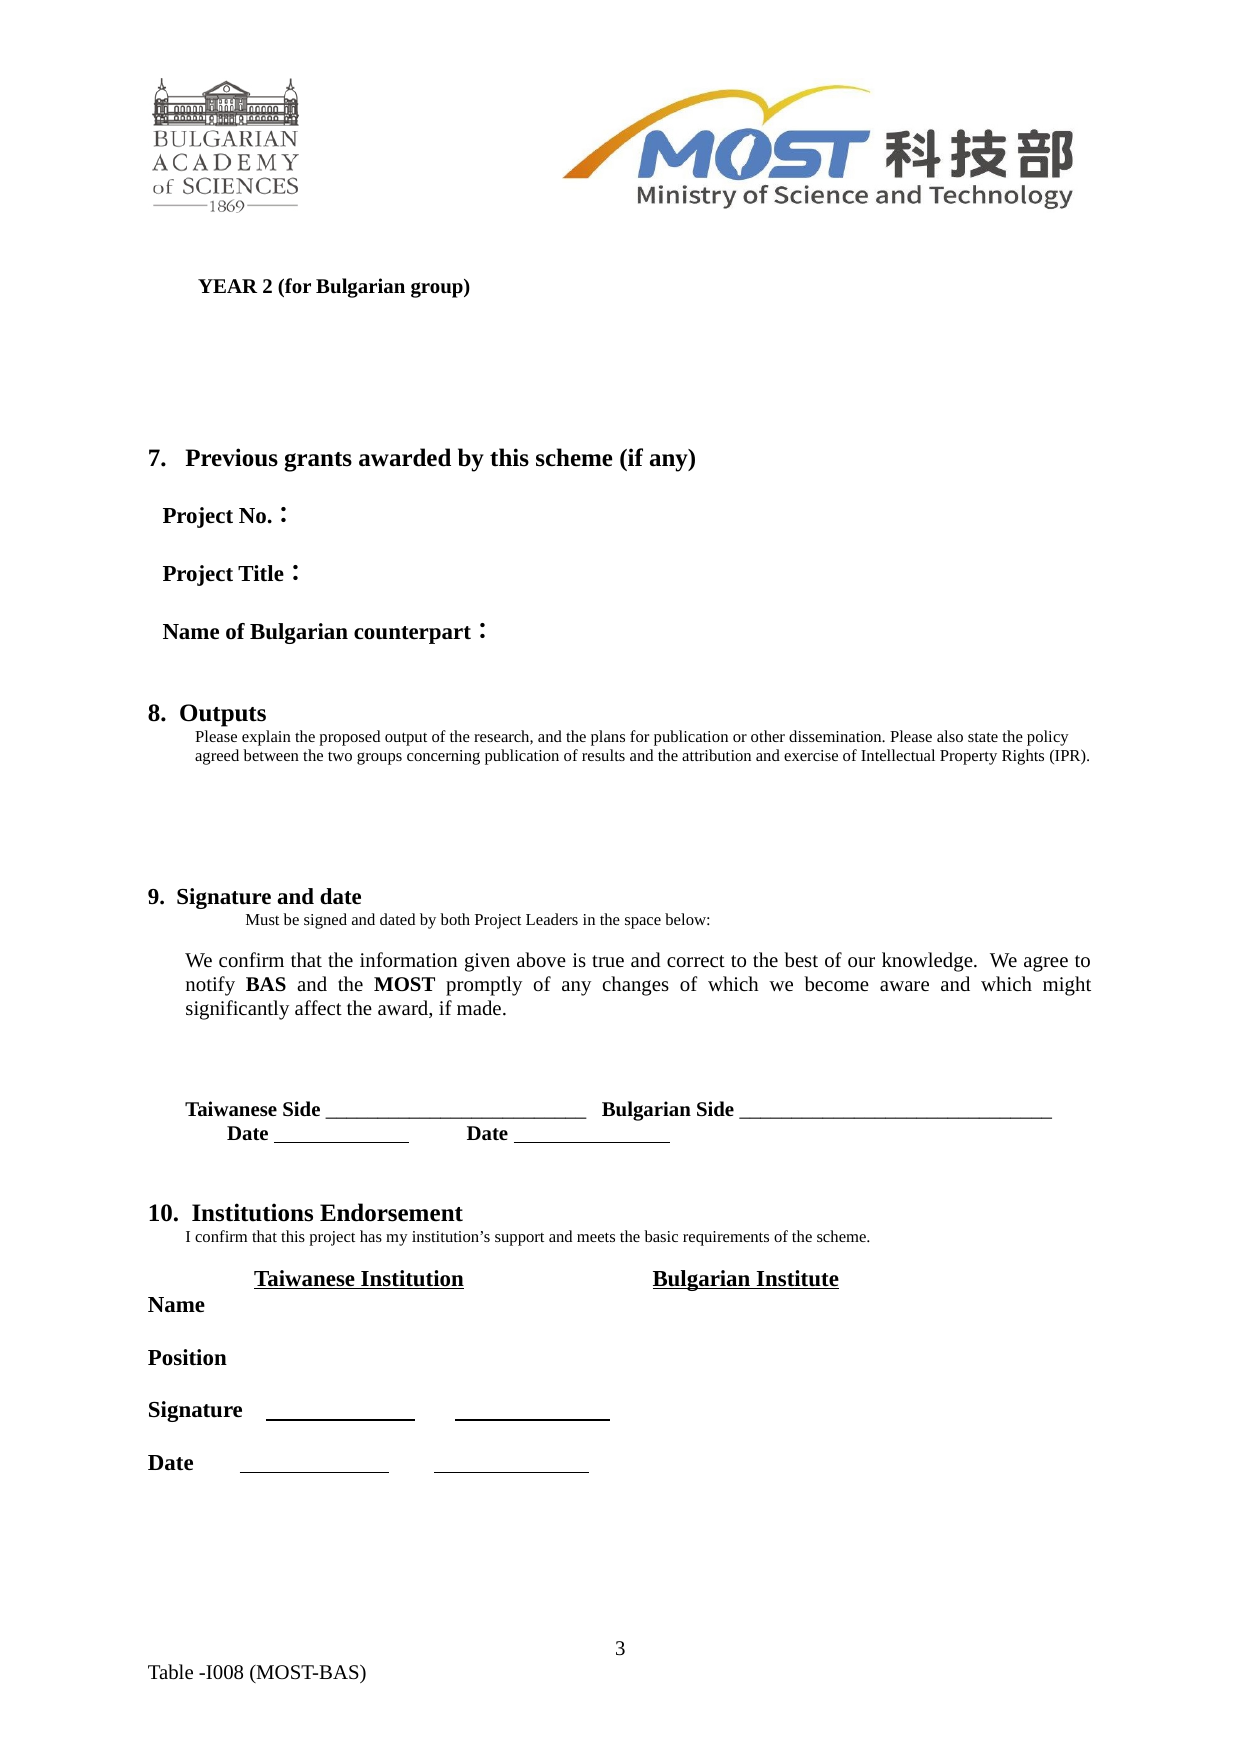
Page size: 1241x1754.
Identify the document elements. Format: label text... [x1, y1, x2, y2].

text Must be signed and dated by both Project Leaders in the space below: [195, 910, 1093, 929]
text Name of Bulgarian counterpart： [148, 613, 1093, 646]
subtitle Project Title： [148, 555, 1093, 588]
text Taiwanese Institution Bulgarian Institute [148, 1265, 1093, 1291]
list Previous grants awarded by this scheme (if any) [148, 443, 1093, 472]
text I confirm that this project has my institution’s support and meets the basic requirements of the scheme. [148, 1226, 1093, 1246]
text Date Date [185, 1121, 1093, 1145]
text Signature [148, 1397, 1093, 1423]
text 8. Outputs [148, 698, 1093, 727]
text Project No.： [148, 497, 1093, 530]
text 9. Signature and date [148, 883, 1093, 910]
text Date [148, 1449, 1093, 1476]
text Name [148, 1291, 1093, 1317]
text YEAR 2 (for Bulgarian group) [148, 271, 1093, 299]
subtitle Position [148, 1344, 1093, 1370]
text 10. Institutions Endorsement [148, 1198, 1093, 1226]
text Please explain the proposed output of the research, and the plans for publication or other dissemination. Please also state the policy agreed between the two groups concerning publication of results and the attribution and exercise of Intellectual Property Rights (IPR). [195, 727, 1093, 765]
text Taiwanese Side _________________________ Bulgarian Side ______________________________ [185, 1097, 1093, 1121]
text We confirm that the information given above is true and correct to the best of our knowledge. We agree to notify BAS and the MOST promptly of any changes of which we become aware and which might significantly affect the award, if made. [185, 948, 1093, 1020]
